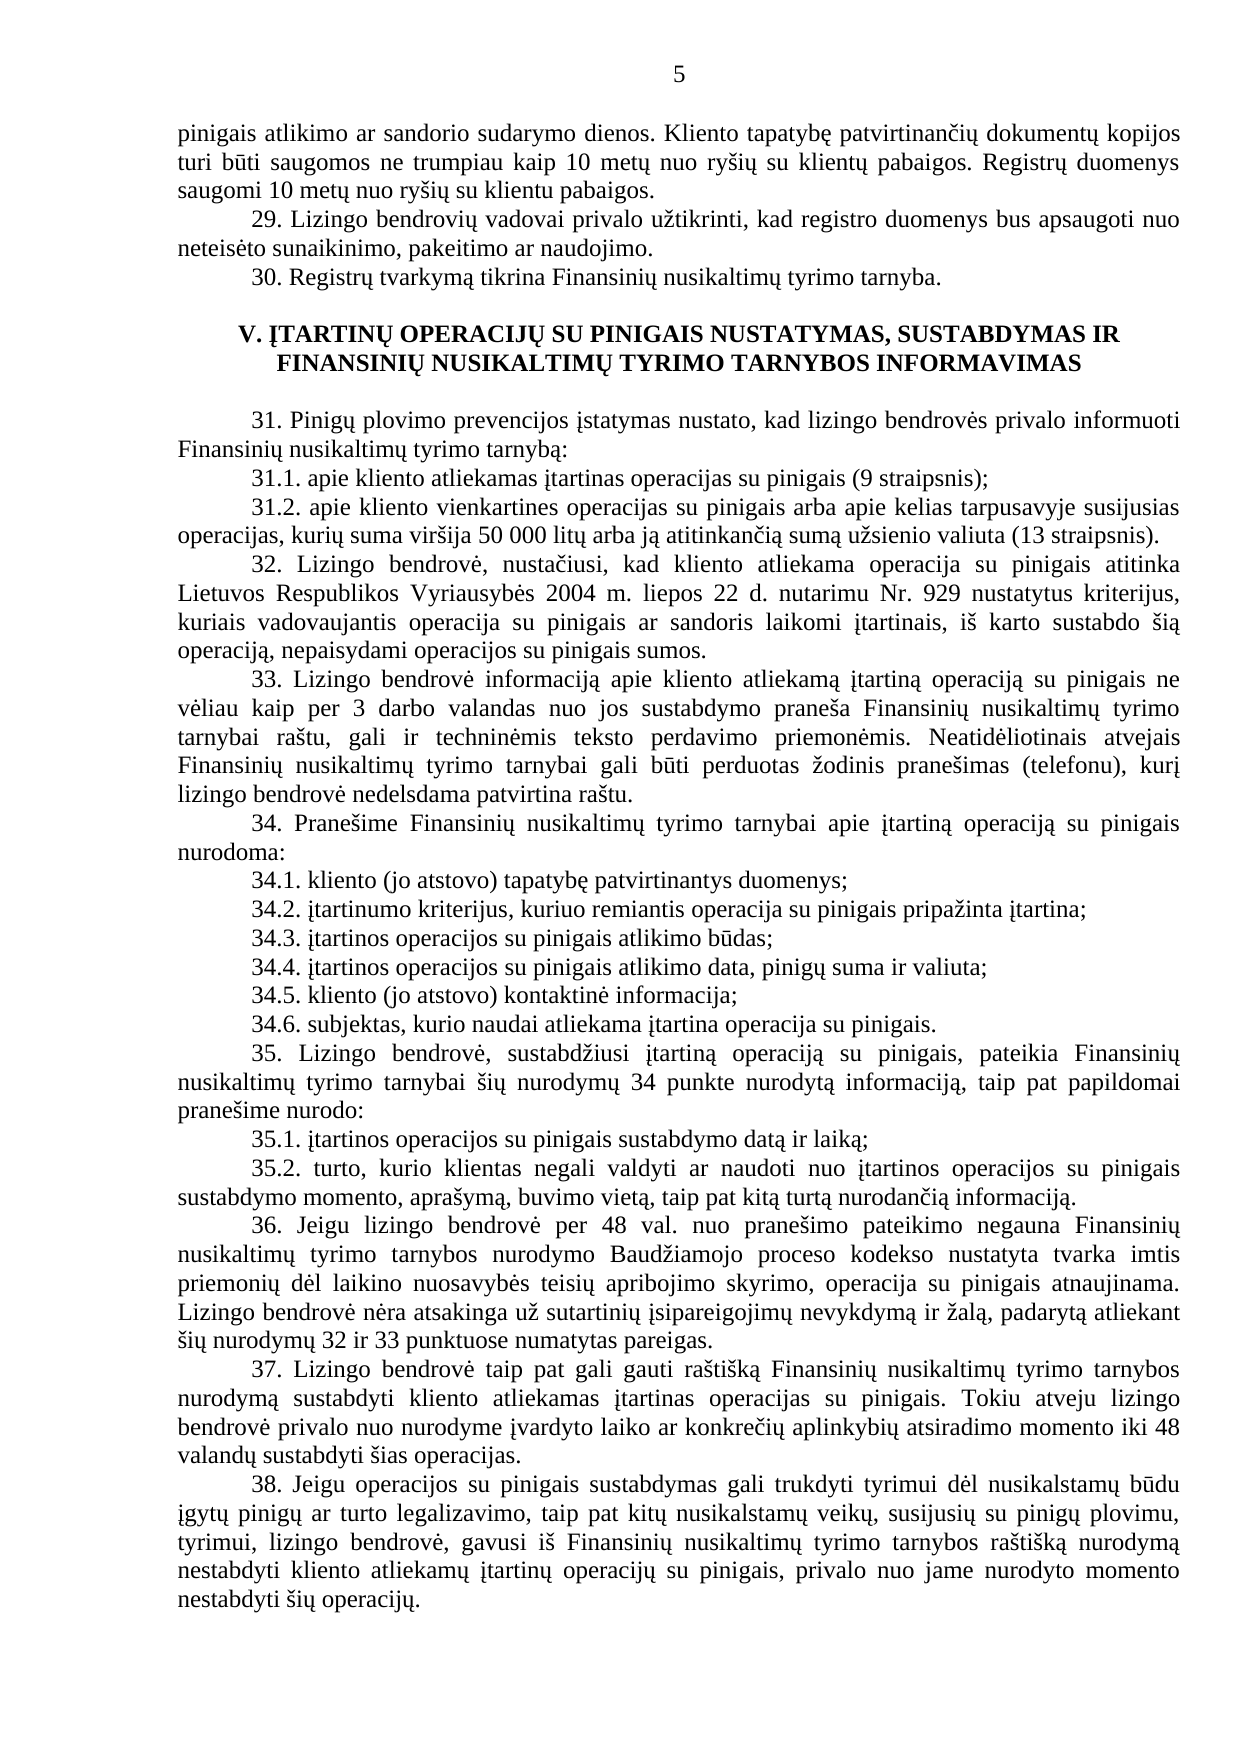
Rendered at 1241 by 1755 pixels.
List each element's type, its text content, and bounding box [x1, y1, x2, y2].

text 35.1. įtartinos operacijos su pinigais sustabdymo datą ir laiką; [177, 1124, 1181, 1153]
text 34.2. įtartinumo kriterijus, kuriuo remiantis operacija su pinigais pripažinta įtartina; [177, 894, 1181, 923]
text 33. Lizingo bendrovė informaciją apie kliento atliekamą įtartiną operaciją su pinigais ne vėliau kaip per 3 darbo valandas nuo jos sustabdymo praneša Finansinių nusikaltimų tyrimo tarnybai raštu, gali ir techninėmis teksto perdavimo priemonėmis. Neatidėliotinais atvejais Finansinių nusikaltimų tyrimo tarnybai gali būti perduotas žodinis pranešimas (telefonu), kurį lizingo bendrovė nedelsdama patvirtina raštu. [177, 664, 1181, 808]
text 34.3. įtartinos operacijos su pinigais atlikimo būdas; [177, 923, 1181, 952]
text 29. Lizingo bendrovių vadovai privalo užtikrinti, kad registro duomenys bus apsaugoti nuo neteisėto sunaikinimo, pakeitimo ar naudojimo. [177, 204, 1181, 262]
text 34.6. subjektas, kurio naudai atliekama įtartina operacija su pinigais. [177, 1009, 1181, 1038]
text 35.2. turto, kurio klientas negali valdyti ar naudoti nuo įtartinos operacijos su pinigais sustabdymo momento, aprašymą, buvimo vietą, taip pat kitą turtą nurodančią informaciją. [177, 1153, 1181, 1211]
text 35. Lizingo bendrovė, sustabdžiusi įtartiną operaciją su pinigais, pateikia Finansinių nusikaltimų tyrimo tarnybai šių nurodymų 34 punkte nurodytą informaciją, taip pat papildomai pranešime nurodo: [177, 1038, 1181, 1124]
text 37. Lizingo bendrovė taip pat gali gauti raštišką Finansinių nusikaltimų tyrimo tarnybos nurodymą sustabdyti kliento atliekamas įtartinas operacijas su pinigais. Tokiu atveju lizingo bendrovė privalo nuo nurodyme įvardyto laiko ar konkrečių aplinkybių atsiradimo momento iki 48 valandų sustabdyti šias operacijas. [177, 1354, 1181, 1469]
text 31.2. apie kliento vienkartines operacijas su pinigais arba apie kelias tarpusavyje susijusias operacijas, kurių suma viršija 50 000 litų arba ją atitinkančią sumą užsienio valiuta (13 straipsnis). [177, 492, 1181, 549]
text 34. Pranešime Finansinių nusikaltimų tyrimo tarnybai apie įtartiną operaciją su pinigais nurodoma: [177, 808, 1181, 866]
text 34.4. įtartinos operacijos su pinigais atlikimo data, pinigų suma ir valiuta; [177, 952, 1181, 981]
text 34.5. kliento (jo atstovo) kontaktinė informacija; [177, 981, 1181, 1009]
text 30. Registrų tvarkymą tikrina Finansinių nusikaltimų tyrimo tarnyba. [177, 262, 1181, 291]
text 31. Pinigų plovimo prevencijos įstatymas nustato, kad lizingo bendrovės privalo informuoti Finansinių nusikaltimų tyrimo tarnybą: [177, 406, 1181, 463]
text pinigais atlikimo ar sandorio sudarymo dienos. Kliento tapatybę patvirtinančių dokumentų kopijos turi būti saugomos ne trumpiau kaip 10 metų nuo ryšių su klientų pabaigos. Registrų duomenys saugomi 10 metų nuo ryšių su klientu pabaigos. [177, 118, 1181, 204]
text 32. Lizingo bendrovė, nustačiusi, kad kliento atliekama operacija su pinigais atitinka Lietuvos Respublikos Vyriausybės 2004 m. liepos 22 d. nutarimu Nr. 929 nustatytus kriterijus, kuriais vadovaujantis operacija su pinigais ar sandoris laikomi įtartinais, iš karto sustabdo šią operaciją, nepaisydami operacijos su pinigais sumos. [177, 549, 1181, 664]
text 34.1. kliento (jo atstovo) tapatybę patvirtinantys duomenys; [177, 866, 1181, 894]
text 36. Jeigu lizingo bendrovė per 48 val. nuo pranešimo pateikimo negauna Finansinių nusikaltimų tyrimo tarnybos nurodymo Baudžiamojo proceso kodekso nustatyta tvarka imtis priemonių dėl laikino nuosavybės teisių apribojimo skyrimo, operacija su pinigais atnaujinama. Lizingo bendrovė nėra atsakinga už sutartinių įsipareigojimų nevykdymą ir žalą, padarytą atliekant šių nurodymų 32 ir 33 punktuose numatytas pareigas. [177, 1211, 1181, 1354]
text 38. Jeigu operacijos su pinigais sustabdymas gali trukdyti tyrimui dėl nusikalstamų būdu įgytų pinigų ar turto legalizavimo, taip pat kitų nusikalstamų veikų, susijusių su pinigų plovimu, tyrimui, lizingo bendrovė, gavusi iš Finansinių nusikaltimų tyrimo tarnybos raštišką nurodymą nestabdyti kliento atliekamų įtartinų operacijų su pinigais, privalo nuo jame nurodyto momento nestabdyti šių operacijų. [177, 1469, 1181, 1613]
text 31.1. apie kliento atliekamas įtartinas operacijas su pinigais (9 straipsnis); [177, 463, 1181, 492]
text V. Įtartinų operacijų SU pinigais nustatymas, Sustabdymas ir Finansinių nusikaltimų tyrimo tarnybos informavimas [177, 319, 1181, 377]
